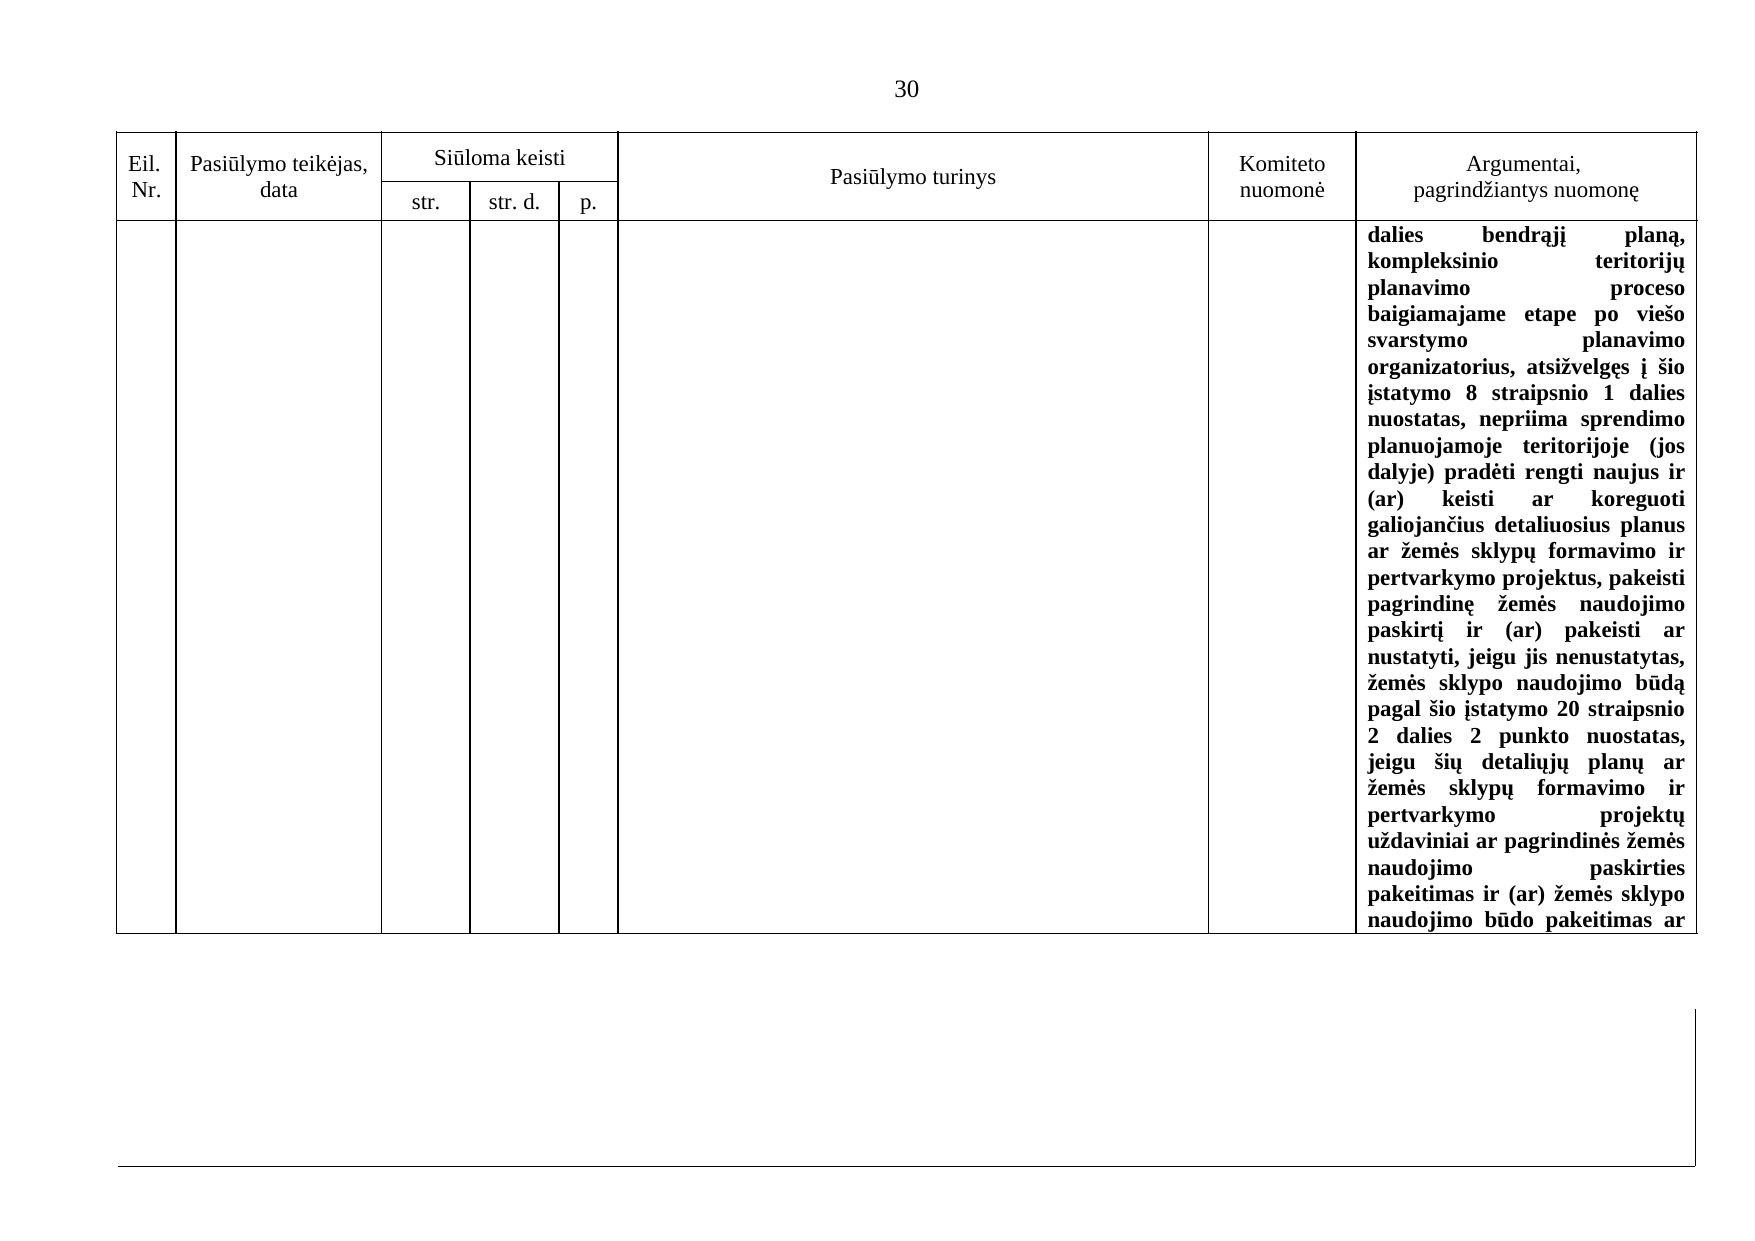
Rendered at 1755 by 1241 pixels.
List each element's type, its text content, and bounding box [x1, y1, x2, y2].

table_cell [117, 221, 175, 933]
table_cell [471, 221, 558, 933]
table_cell str. d. [471, 182, 558, 220]
table_cell [1209, 221, 1355, 933]
table_header Siūloma keisti [382, 133, 617, 181]
table_header Komiteto nuomonė [1209, 133, 1355, 220]
table_header Eil. Nr. [117, 133, 175, 220]
table_cell dalies bendrąjį planą, kompleksinio teritorijų planavimo proceso baigiamajame etape po viešo svarstymo planavimo organizatorius, atsižvelgęs į šio įstatymo 8 straipsnio 1 dalies nuostatas, nepriima sprendimo planuojamoje teritorijoje (jos dalyje) pradėti rengti naujus ir (ar) keisti ar koreguoti galiojančius detaliuosius planus ar žemės sklypų formavimo ir pertvarkymo projektus, pakeisti pagrindinę žemės naudojimo paskirtį ir (ar) pakeisti ar nustatyti, jeigu jis nenustatytas, žemės sklypo naudojimo būdą pagal šio įstatymo 20 straipsnio 2 dalies 2 punkto nuostatas, jeigu šių detaliųjų planų ar žemės sklypų formavimo ir pertvarkymo projektų uždaviniai ar pagrindinės žemės naudojimo paskirties pakeitimas ir (ar) žemės sklypo naudojimo būdo pakeitimas ar [1357, 221, 1696, 933]
table_cell str. [382, 182, 469, 220]
table_cell p. [560, 182, 617, 220]
table_cell [177, 221, 381, 933]
table_header Pasiūlymo turinys [619, 133, 1208, 220]
table_header Pasiūlymo teikėjas, data [177, 133, 381, 220]
table_cell [619, 221, 1208, 933]
table_cell [560, 221, 617, 933]
table_header Argumentai, pagrindžiantys nuomonę [1357, 133, 1696, 220]
table_cell [382, 221, 469, 933]
